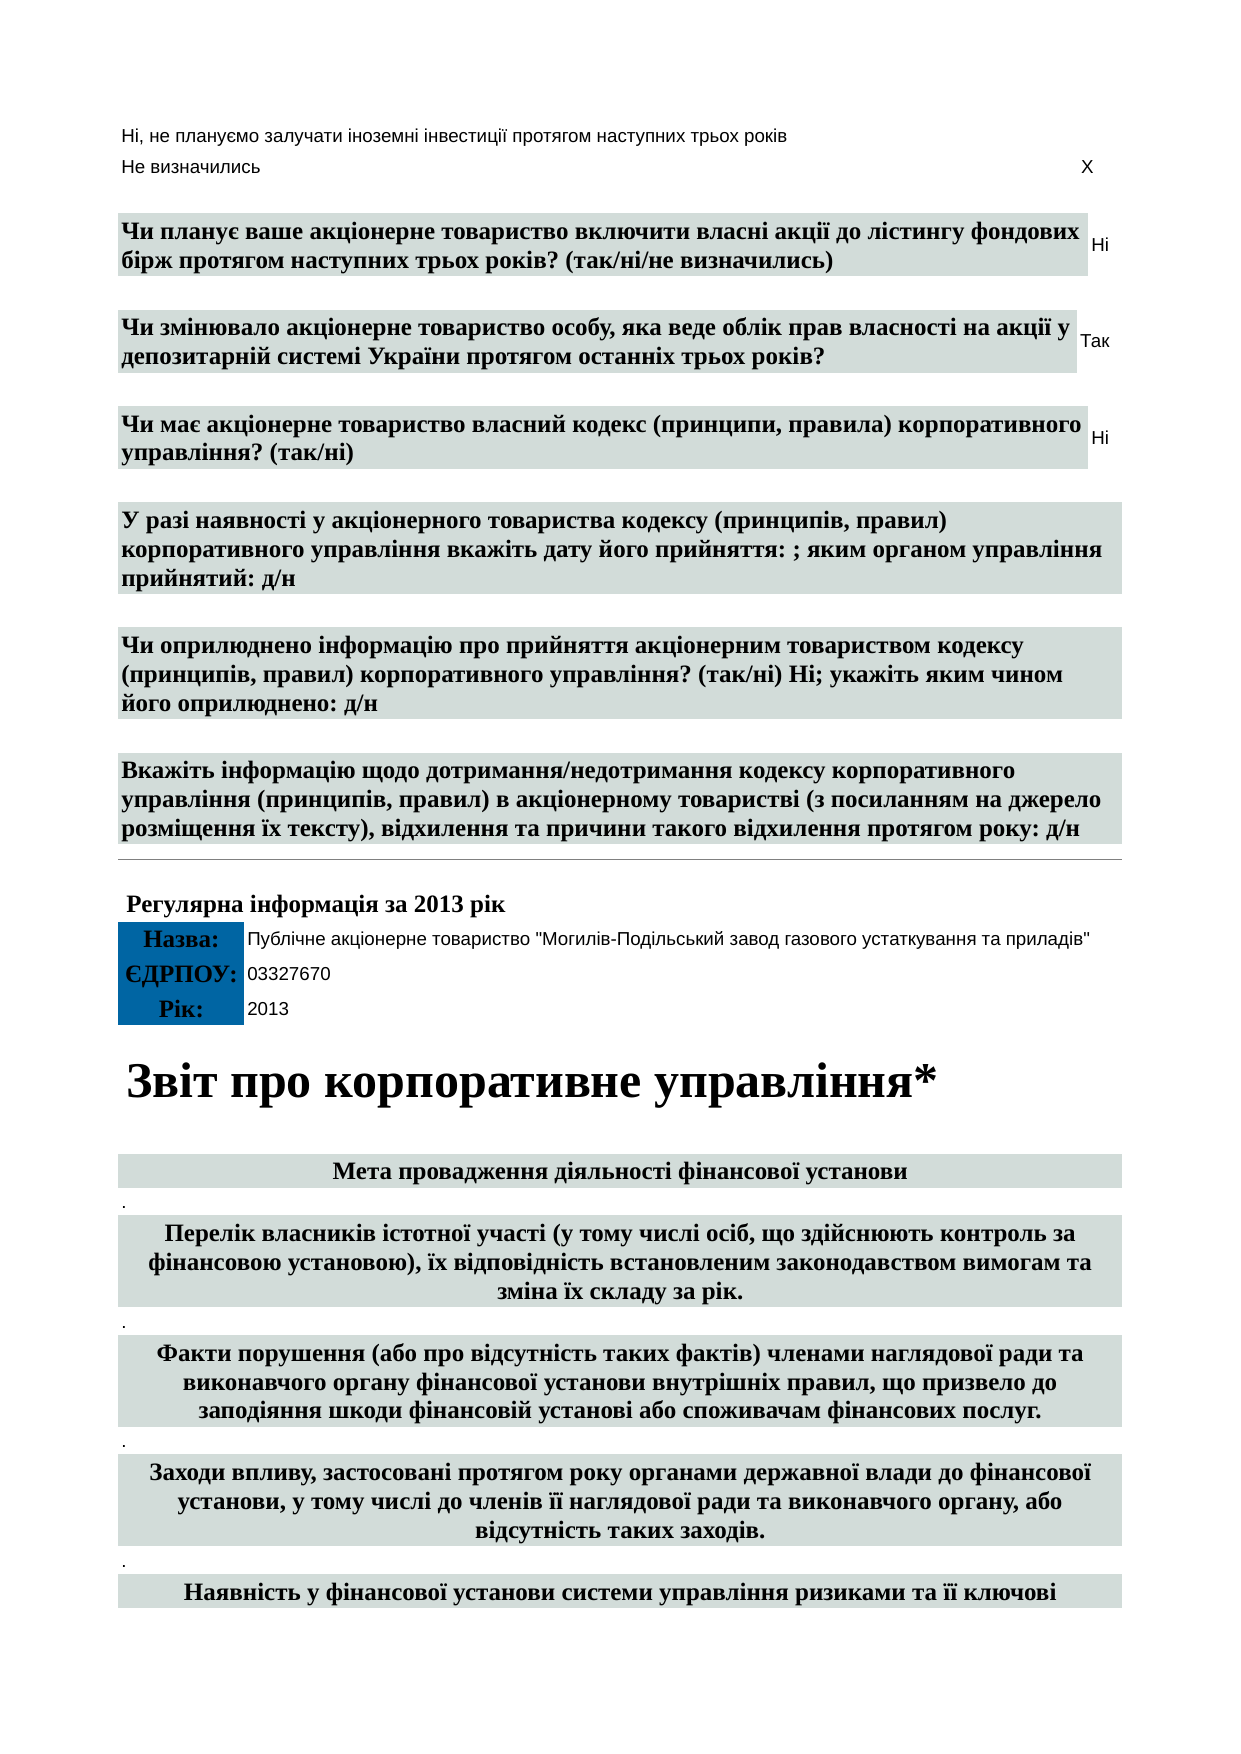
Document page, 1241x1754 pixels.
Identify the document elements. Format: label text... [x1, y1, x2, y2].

subtitle Звіт про корпоративне управління* [118, 1050, 1122, 1108]
table_cell . [118, 1188, 1122, 1215]
table_header Так [1077, 310, 1122, 373]
table_cell Рік: [118, 991, 244, 1025]
table_header Чи змінювало акціонерне товариство особу, яка веде облік прав власності на акції у депозитарній системі України протягом останніх трьох років? [118, 310, 1077, 373]
table_cell 2013 [244, 991, 1099, 1025]
table_cell Заходи впливу, застосовані протягом року органами державної влади до фінансової установи, у тому числі до членів її наглядової ради та виконавчого органу, або відсутність таких заходів. [118, 1454, 1122, 1546]
table_header Публічне акцiонерне товариство "Могилiв-Подiльський завод газового устаткування та приладiв" [244, 922, 1099, 956]
table_cell . [118, 1546, 1122, 1574]
table_cell 03327670 [244, 956, 1099, 991]
table_cell X [1078, 153, 1122, 180]
table_cell . [118, 1308, 1122, 1335]
table_header Назва: [118, 922, 244, 956]
table_header Ні [1088, 406, 1122, 469]
table_cell [1078, 118, 1122, 153]
table_cell Не визначились [118, 153, 1078, 180]
table_header Вкажіть інформацію щодо дотримання/недотримання кодексу корпоративного управління (принципів, правил) в акціонерному товаристві (з посиланням на джерело розміщення їх тексту), відхилення та причини такого відхилення протягом року: д/н [118, 753, 1122, 844]
table_cell Наявність у фінансової установи системи управління ризиками та її ключові [118, 1574, 1122, 1608]
table_cell Ні, не плануємо залучати іноземні інвестиції протягом наступних трьох років [118, 118, 1078, 153]
table_cell . [118, 1427, 1122, 1454]
table_header Чи має акціонерне товариство власний кодекс (принципи, правила) корпоративного управління? (так/ні) [118, 406, 1088, 469]
text Регулярна інформація за 2013 рік [118, 889, 1122, 917]
table_header У разі наявності у акціонерного товариства кодексу (принципів, правил) корпоративного управління вкажіть дату його прийняття: ; яким органом управління прийнятий: д/н [118, 502, 1122, 594]
table_header Ні [1088, 213, 1122, 276]
table_cell Факти порушення (або про відсутність таких фактів) членами наглядової ради та виконавчого органу фінансової установи внутрішніх правил, що призвело до заподіяння шкоди фінансовій установі або споживачам фінансових послуг. [118, 1335, 1122, 1427]
table_header Чи планує ваше акціонерне товариство включити власні акції до лістингу фондових бірж протягом наступних трьох років? (так/ні/не визначились) [118, 213, 1088, 276]
table_header Чи оприлюднено інформацію про прийняття акціонерним товариством кодексу (принципів, правил) корпоративного управління? (так/ні) Ні; укажіть яким чином його оприлюднено: д/н [118, 627, 1122, 719]
table_cell ЄДРПОУ: [118, 956, 244, 991]
table_cell Перелік власників істотної участі (у тому числі осіб, що здійснюють контроль за фінансовою установою), їх відповідність встановленим законодавством вимогам та зміна їх складу за рік. [118, 1215, 1122, 1307]
table_header Мета провадження діяльності фінансової установи [118, 1154, 1122, 1188]
